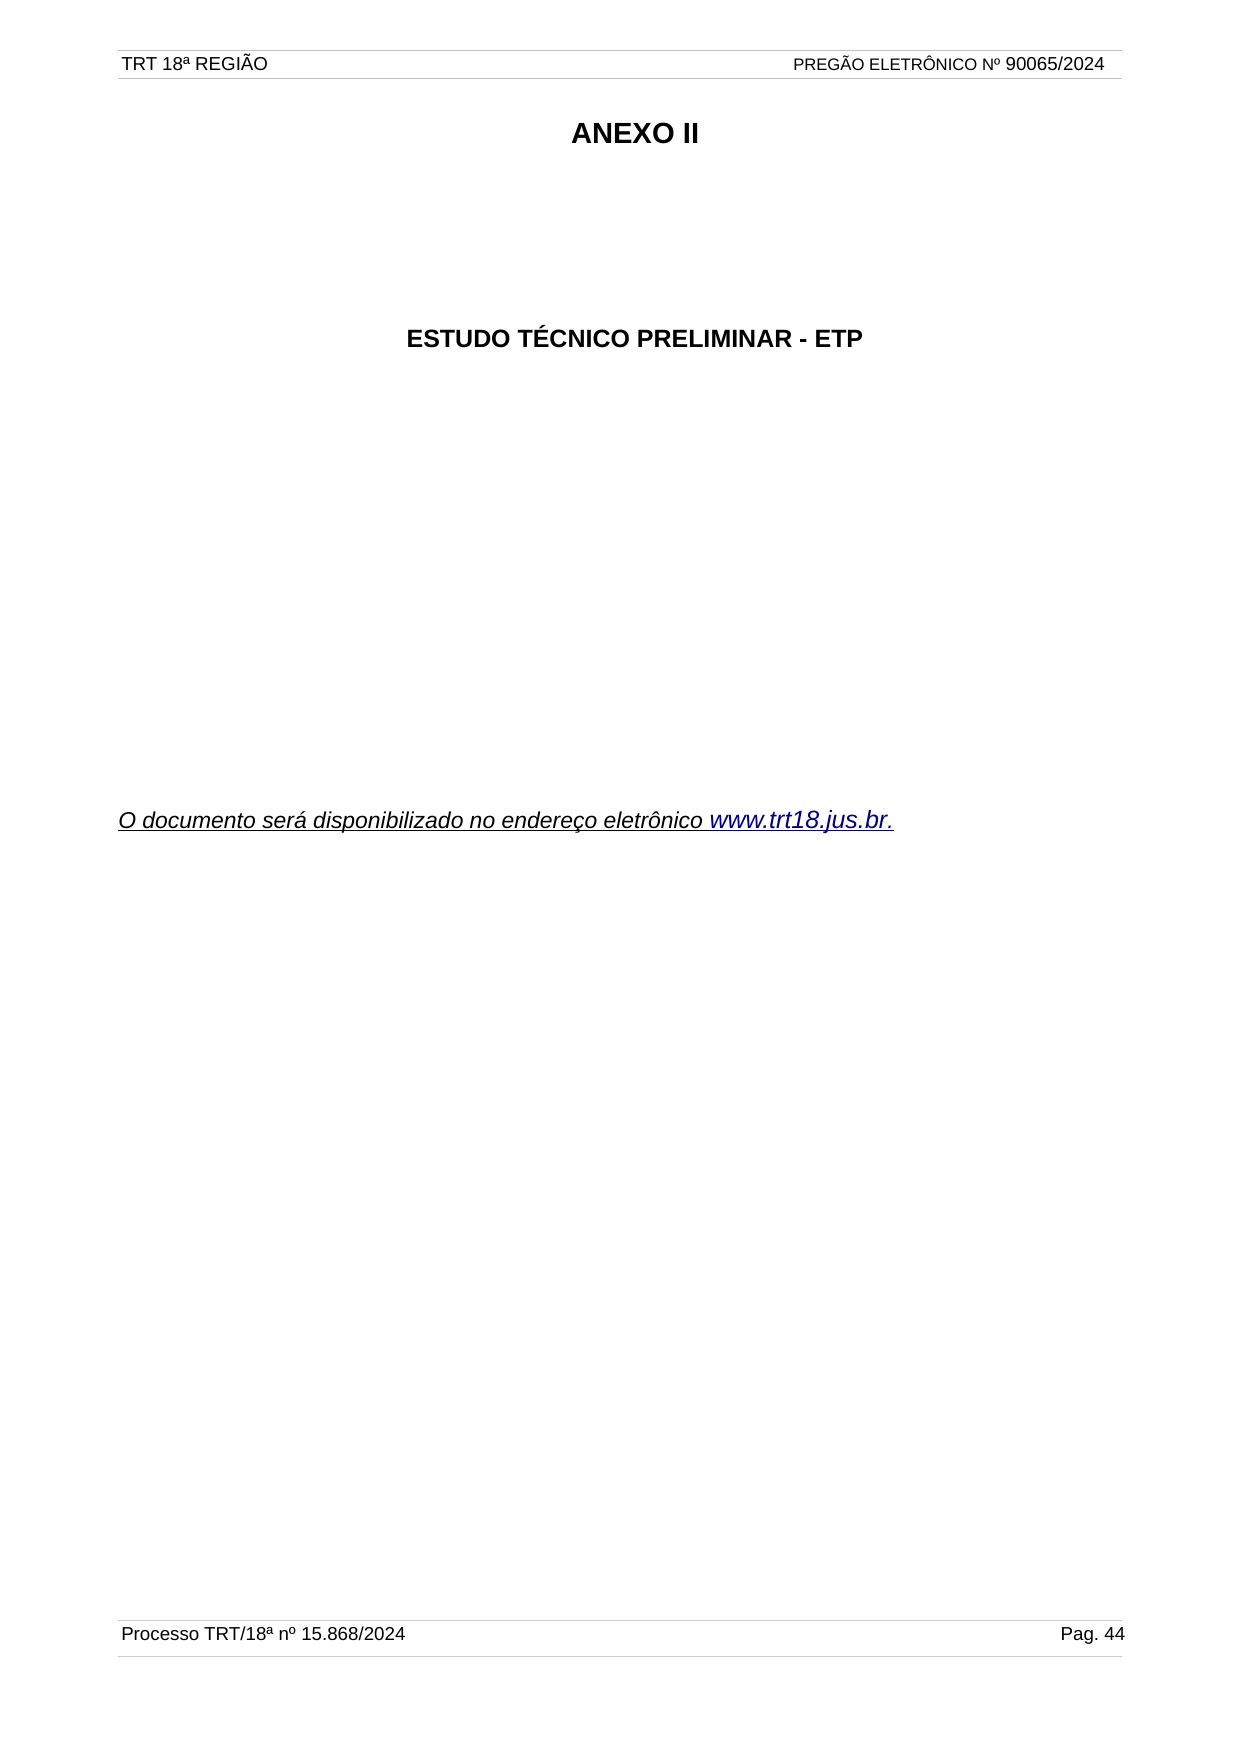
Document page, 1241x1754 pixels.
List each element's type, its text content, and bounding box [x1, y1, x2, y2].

text ESTUDO TÉCNICO PRELIMINAR - ETP [148, 323, 1122, 352]
text O documento será disponibilizado no endereço eletrônico www.trt18.jus.br. [118, 805, 1122, 834]
text ANEXO II [148, 116, 1122, 149]
